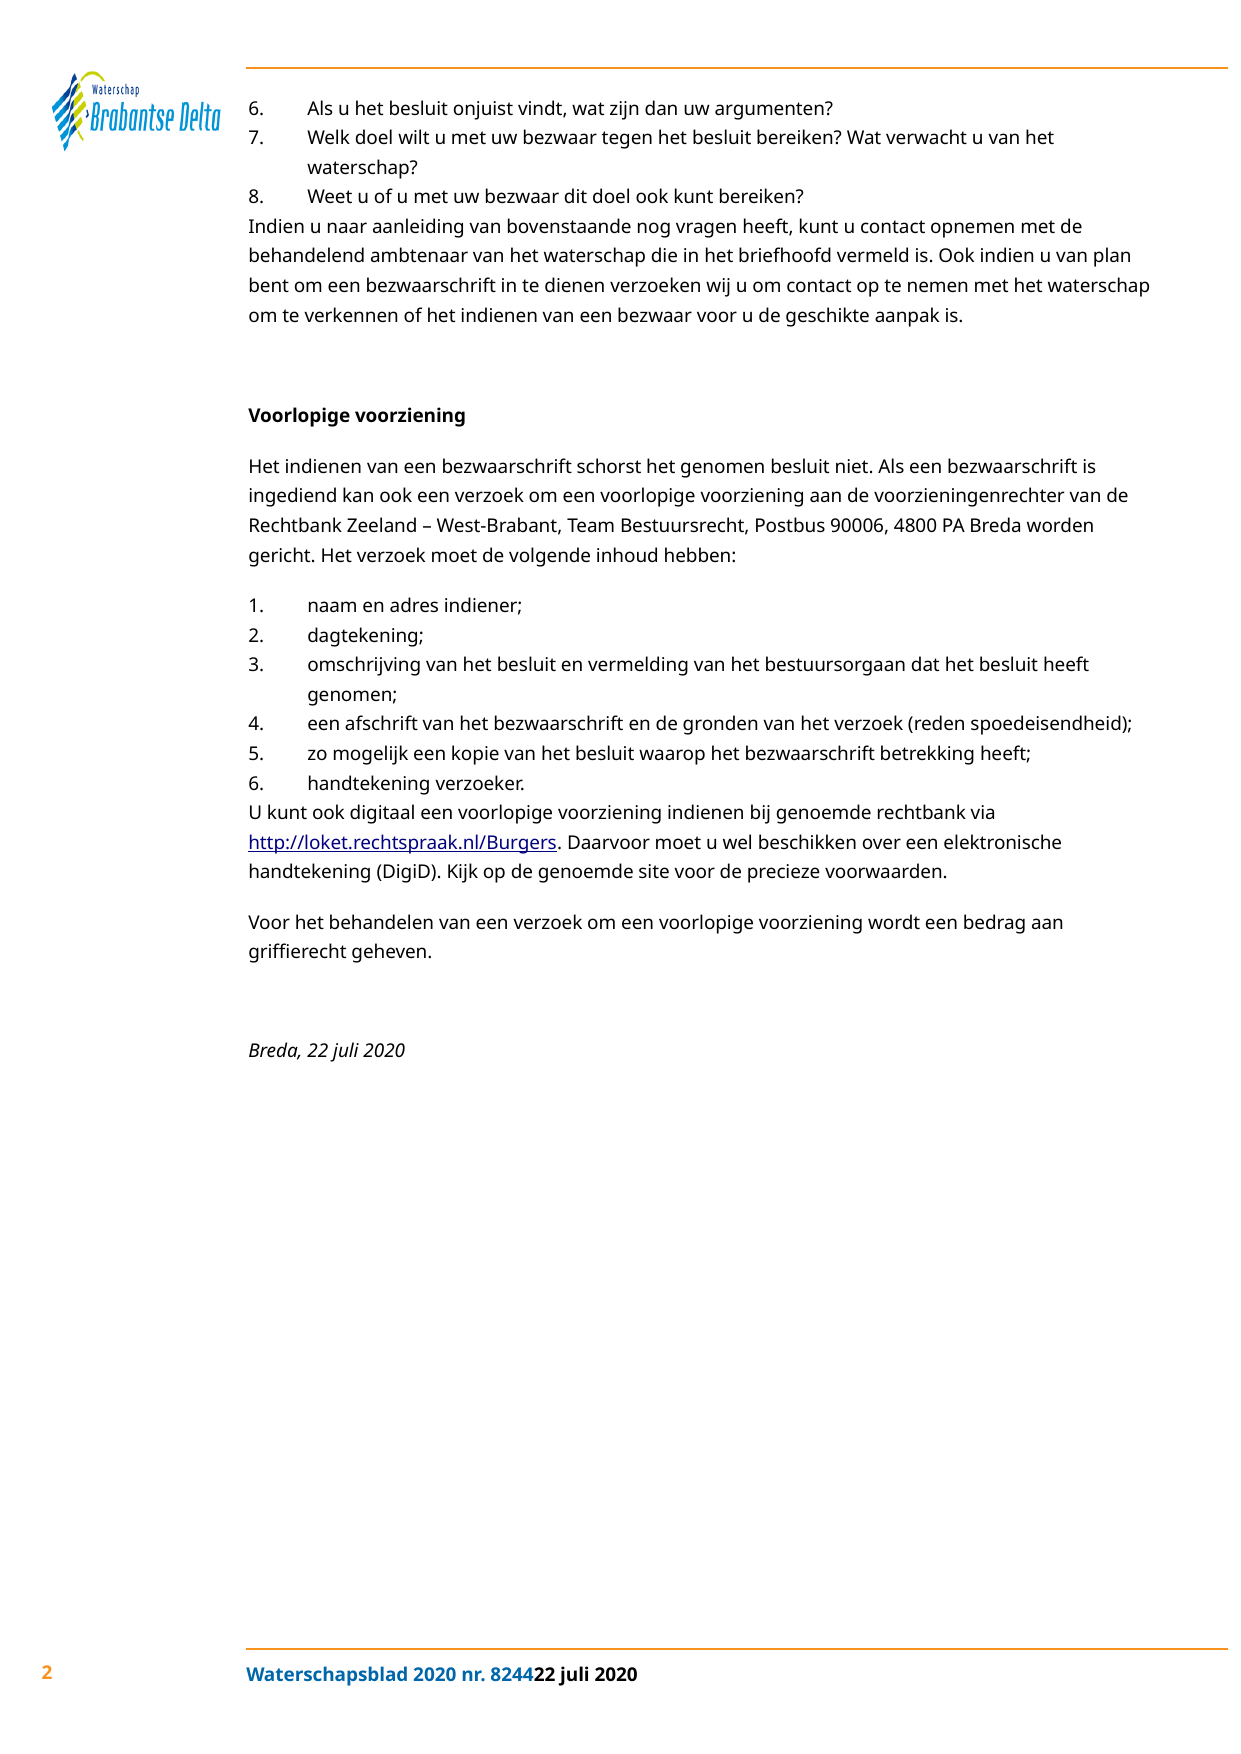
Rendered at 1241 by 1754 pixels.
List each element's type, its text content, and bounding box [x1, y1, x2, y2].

list Weet u of u met uw bezwaar dit doel ook kunt bereiken? [248, 183, 1152, 209]
list handtekening verzoeker. [248, 770, 1152, 796]
list Welk doel wilt u met uw bezwaar tegen het besluit bereiken? Wat verwacht u van het waterschap? [248, 124, 1152, 180]
text Breda, 22 juli 2020 [248, 1037, 1152, 1062]
list omschrijving van het besluit en vermelding van het bestuursorgaan dat het besluit heeft genomen; [248, 651, 1152, 707]
list Als u het besluit onjuist vindt, wat zijn dan uw argumenten? [248, 95, 1152, 121]
text Indien u naar aanleiding van bovenstaande nog vragen heeft, kunt u contact opnemen met de behandelend ambtenaar van het waterschap die in het briefhoofd vermeld is. Ook indien u van plan bent om een bezwaarschrift in te dienen verzoeken wij u om contact op te nemen met het waterschap om te verkennen of het indienen van een bezwaar voor u de geschikte aanpak is. [248, 213, 1152, 328]
list een afschrift van het bezwaarschrift en de gronden van het verzoek (reden spoedeisendheid); [248, 711, 1152, 736]
picture [41, 47, 231, 172]
text U kunt ook digitaal een voorlopige voorziening indienen bij genoemde rechtbank via http://loket.rechtspraak.nl/Burgers. Daarvoor moet u wel beschikken over een elektronische handtekening (DigiD). Kijk op de genoemde site voor de precieze voorwaarden. [248, 799, 1152, 884]
text Voorlopige voorziening [248, 403, 1152, 428]
text Het indienen van een bezwaarschrift schorst het genomen besluit niet. Als een bezwaarschrift is ingediend kan ook een verzoek om een voorlopige voorziening aan de voorzieningenrechter van de Rechtbank Zeeland – West-Brabant, Team Bestuursrecht, Postbus 90006, 4800 PA Breda worden gericht. Het verzoek moet de volgende inhoud hebben: [248, 453, 1152, 568]
list dagtekening; [248, 622, 1152, 648]
list naam en adres indiener; [248, 592, 1152, 618]
text Voor het behandelen van een verzoek om een voorlopige voorziening wordt een bedrag aan griffierecht geheven. [248, 909, 1152, 964]
list zo mogelijk een kopie van het besluit waarop het bezwaarschrift betrekking heeft; [248, 740, 1152, 766]
